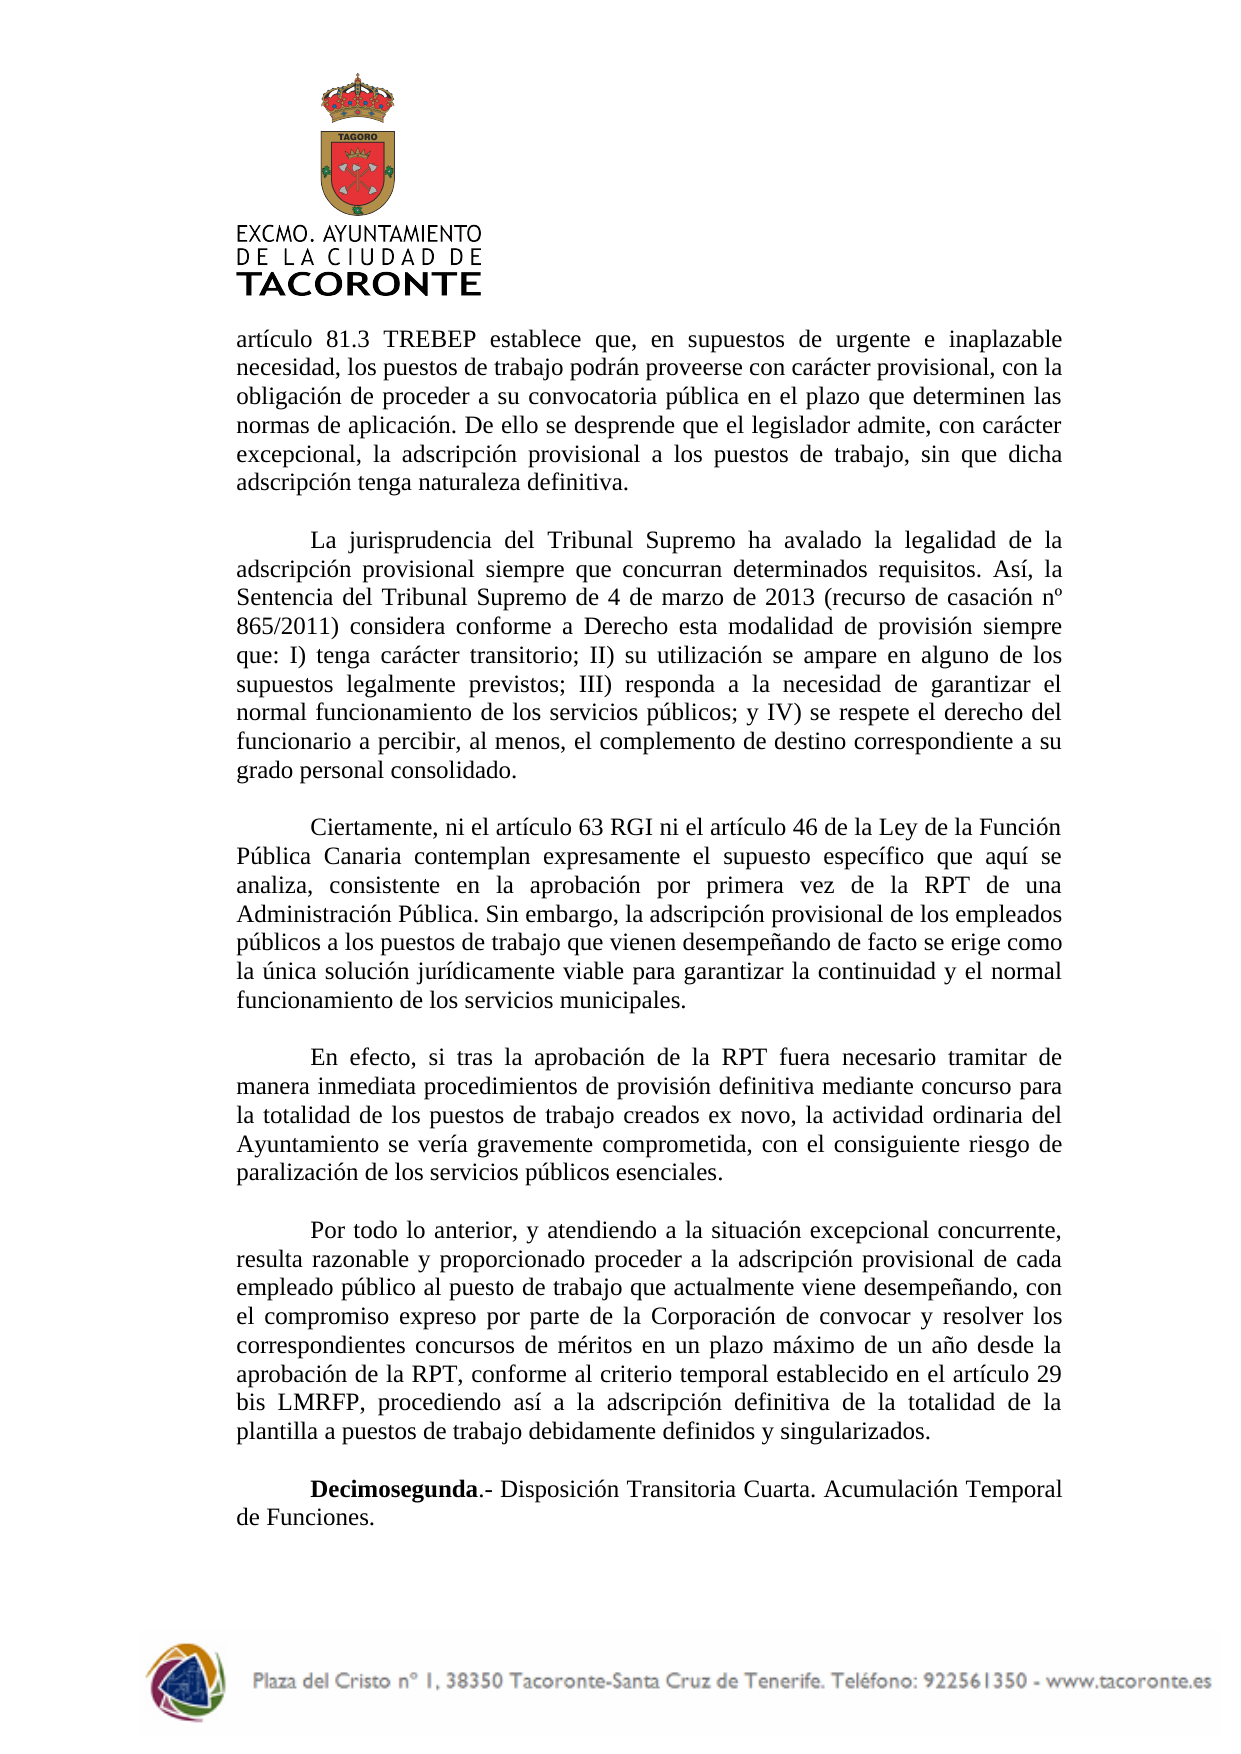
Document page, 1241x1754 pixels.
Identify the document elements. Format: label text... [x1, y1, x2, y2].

text artículo 81.3 TREBEP establece que, en supuestos de urgente e inaplazable necesidad, los puestos de trabajo podrán proveerse con carácter provisional, con la obligación de proceder a su convocatoria pública en el plazo que determinen las normas de aplicación. De ello se desprende que el legislador admite, con carácter excepcional, la adscripción provisional a los puestos de trabajo, sin que dicha adscripción tenga naturaleza definitiva. [236, 324, 1063, 496]
text La jurisprudencia del Tribunal Supremo ha avalado la legalidad de la adscripción provisional siempre que concurran determinados requisitos. Así, la Sentencia del Tribunal Supremo de 4 de marzo de 2013 (recurso de casación nº 865/2011) considera conforme a Derecho esta modalidad de provisión siempre que: I) tenga carácter transitorio; II) su utilización se ampare en alguno de los supuestos legalmente previstos; III) responda a la necesidad de garantizar el normal funcionamiento de los servicios públicos; y IV) se respete el derecho del funcionario a percibir, al menos, el complemento de destino correspondiente a su grado personal consolidado. [236, 525, 1063, 784]
text Decimosegunda.- Disposición Transitoria Cuarta. Acumulación Temporal de Funciones. [236, 1474, 1063, 1531]
text Ciertamente, ni el artículo 63 RGI ni el artículo 46 de la Ley de la Función Pública Canaria contemplan expresamente el supuesto específico que aquí se analiza, consistente en la aprobación por primera vez de la RPT de una Administración Pública. Sin embargo, la adscripción provisional de los empleados públicos a los puestos de trabajo que vienen desempeñando de facto se erige como la única solución jurídicamente viable para garantizar la continuidad y el normal funcionamiento de los servicios municipales. [236, 812, 1063, 1014]
picture [139, 1630, 1222, 1737]
text En efecto, si tras la aprobación de la RPT fuera necesario tramitar de manera inmediata procedimientos de provisión definitiva mediante concurso para la totalidad de los puestos de trabajo creados ex novo, la actividad ordinaria del Ayuntamiento se vería gravemente comprometida, con el consiguiente riesgo de paralización de los servicios públicos esenciales. [236, 1042, 1063, 1186]
picture [236, 73, 481, 296]
text Por todo lo anterior, y atendiendo a la situación excepcional concurrente, resulta razonable y proporcionado proceder a la adscripción provisional de cada empleado público al puesto de trabajo que actualmente viene desempeñando, con el compromiso expreso por parte de la Corporación de convocar y resolver los correspondientes concursos de méritos en un plazo máximo de un año desde la aprobación de la RPT, conforme al criterio temporal establecido en el artículo 29 bis LMRFP, procediendo así a la adscripción definitiva de la totalidad de la plantilla a puestos de trabajo debidamente definidos y singularizados. [236, 1215, 1063, 1445]
